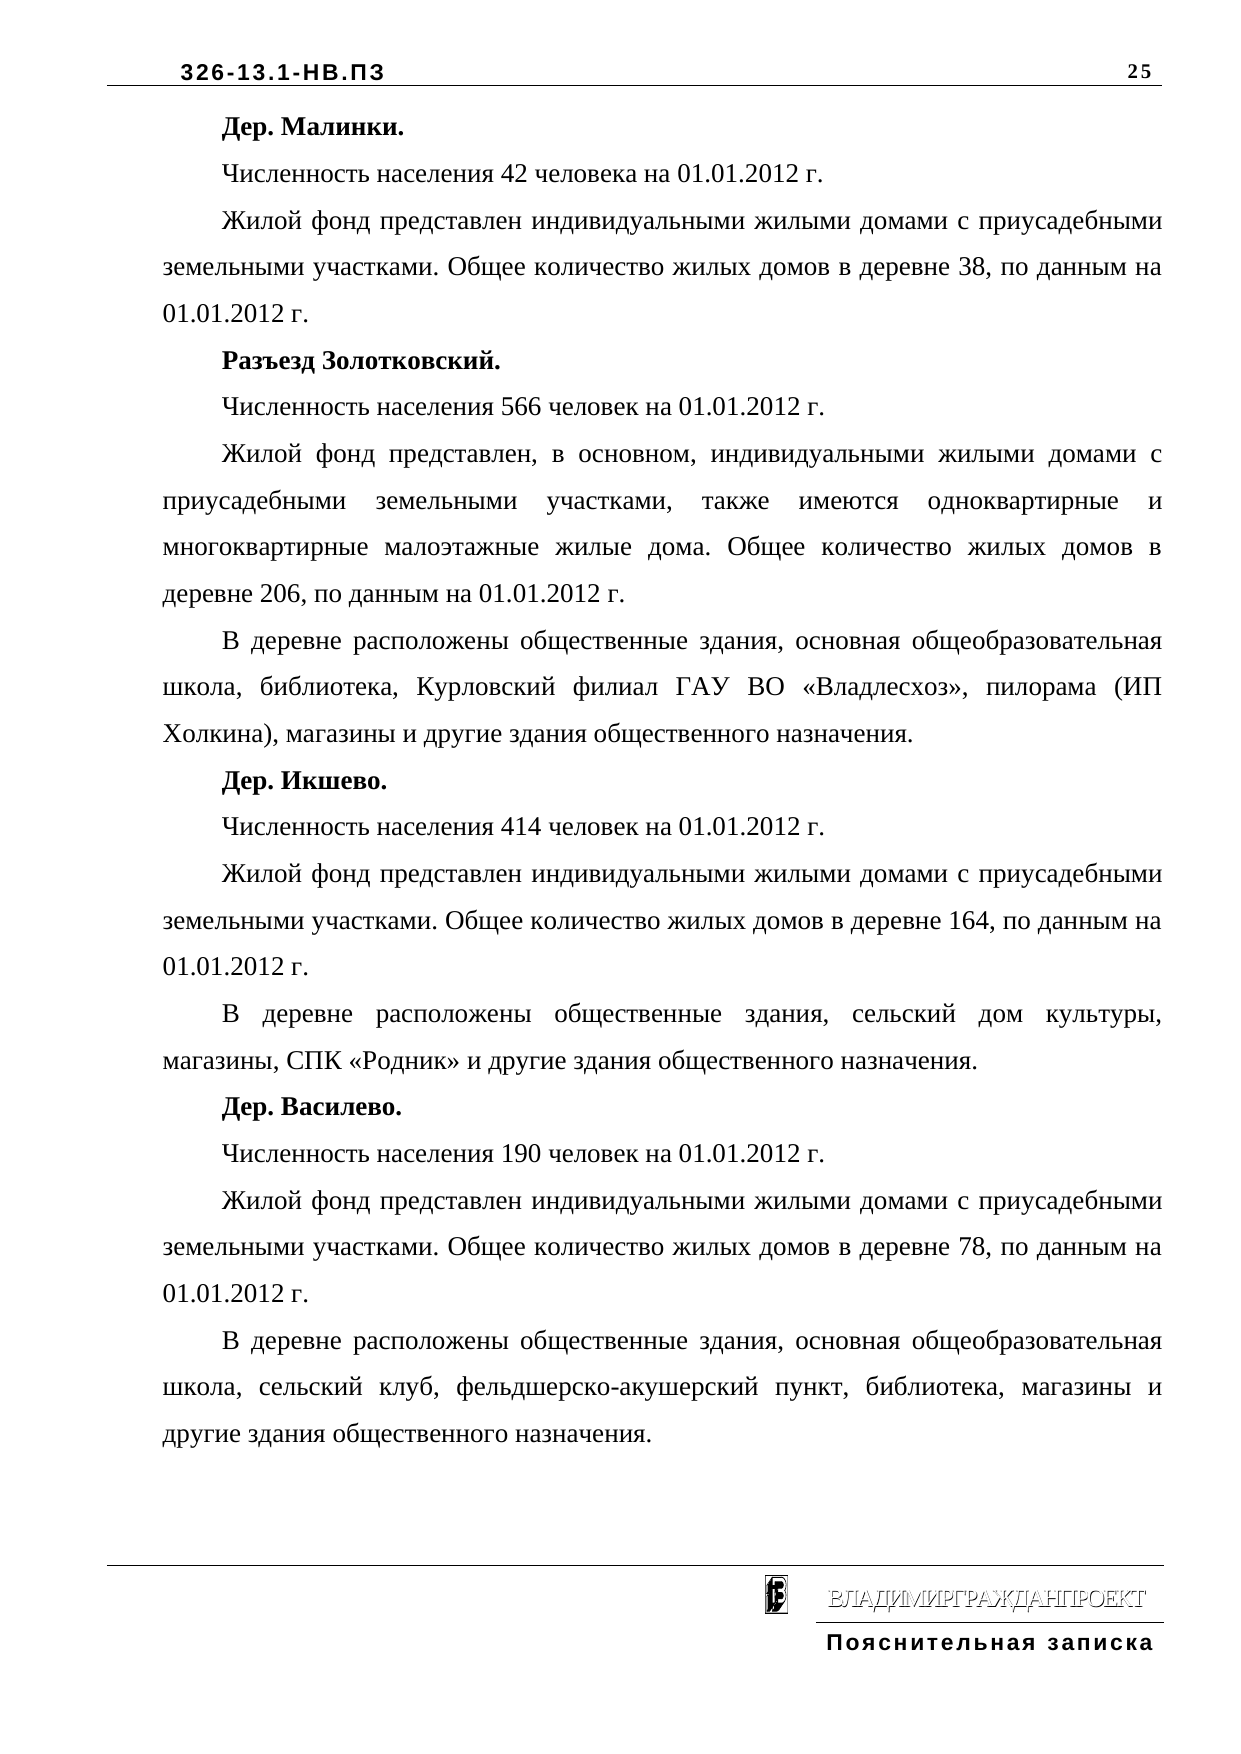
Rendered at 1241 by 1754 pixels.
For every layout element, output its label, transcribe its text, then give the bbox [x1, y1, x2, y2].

text В деревне расположены общественные здания, основная общеобразовательная школа, библиотека, Курловский филиал ГАУ ВО «Владлесхоз», пилорама (ИП Холкина), магазины и другие здания общественного назначения. [162, 624, 1163, 748]
text Дер. Малинки. [162, 111, 1163, 142]
text Численность населения 42 человека на 01.01.2012 г. [162, 157, 1163, 188]
text Жилой фонд представлен индивидуальными жилыми домами с приусадебными земельными участками. Общее количество жилых домов в деревне 164, по данным на 01.01.2012 г. [162, 857, 1163, 982]
text Жилой фонд представлен, в основном, индивидуальными жилыми домами с приусадебными земельными участками, также имеются одноквартирные и многоквартирные малоэтажные жилые дома. Общее количество жилых домов в деревне 206, по данным на 01.01.2012 г. [162, 437, 1163, 608]
text Численность населения 190 человек на 01.01.2012 г. [162, 1137, 1163, 1168]
text Дер. Икшево. [162, 764, 1163, 795]
text Численность населения 414 человек на 01.01.2012 г. [162, 811, 1163, 842]
text В деревне расположены общественные здания, основная общеобразовательная школа, сельский клуб, фельдшерско-акушерский пункт, библиотека, магазины и другие здания общественного назначения. [162, 1324, 1163, 1448]
text Численность населения 566 человек на 01.01.2012 г. [162, 391, 1163, 422]
text Жилой фонд представлен индивидуальными жилыми домами с приусадебными земельными участками. Общее количество жилых домов в деревне 38, по данным на 01.01.2012 г. [162, 204, 1163, 328]
text В деревне расположены общественные здания, сельский дом культуры, магазины, СПК «Родник» и другие здания общественного назначения. [162, 997, 1163, 1075]
text Разъезд Золотковский. [162, 344, 1163, 375]
text Дер. Василево. [162, 1091, 1163, 1122]
text Жилой фонд представлен индивидуальными жилыми домами с приусадебными земельными участками. Общее количество жилых домов в деревне 78, по данным на 01.01.2012 г. [162, 1184, 1163, 1308]
